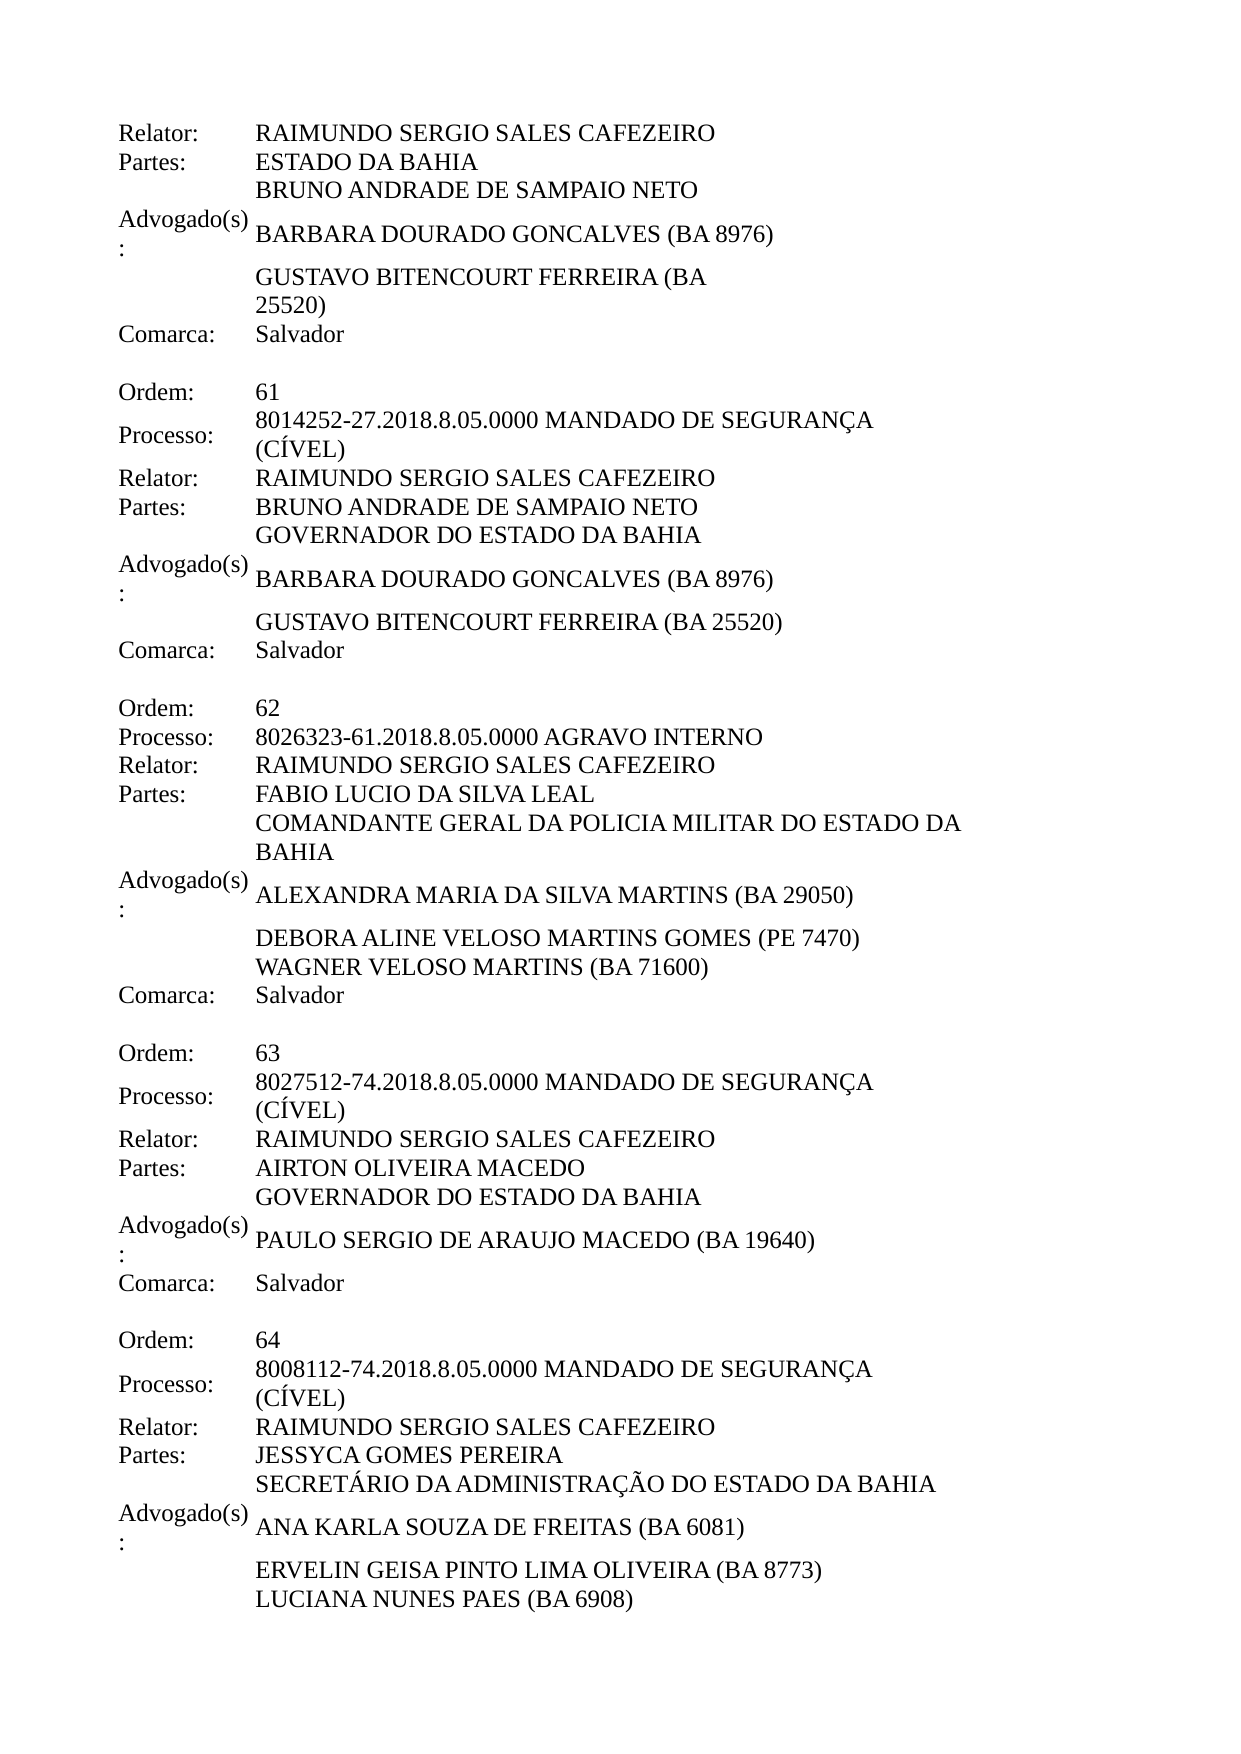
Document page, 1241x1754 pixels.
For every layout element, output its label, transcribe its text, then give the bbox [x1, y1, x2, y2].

table_cell Comarca: [118, 636, 255, 664]
table_cell RAIMUNDO SERGIO SALES CAFEZEIRO [255, 463, 969, 492]
table_cell SECRETÁRIO DA ADMINISTRAÇÃO DO ESTADO DA BAHIA [255, 1469, 968, 1498]
table_cell [118, 808, 255, 866]
table_cell Comarca: [118, 319, 255, 348]
table_cell GUSTAVO BITENCOURT FERREIRA (BA 25520) [255, 262, 782, 319]
table_header Ordem: [118, 1038, 255, 1067]
table_cell BARBARA DOURADO GONCALVES (BA 8976) [255, 204, 782, 262]
table_cell PAULO SERGIO DE ARAUJO MACEDO (BA 19640) [255, 1211, 969, 1268]
table_cell Relator: [118, 118, 255, 147]
table_cell RAIMUNDO SERGIO SALES CAFEZEIRO [255, 1124, 969, 1153]
table_cell Partes: [118, 1441, 255, 1469]
table_cell ESTADO DA BAHIA [255, 147, 782, 176]
table_cell ALEXANDRA MARIA DA SILVA MARTINS (BA 29050) [255, 866, 1041, 923]
table_cell GOVERNADOR DO ESTADO DA BAHIA [255, 521, 969, 549]
table_cell Partes: [118, 1153, 255, 1182]
table_cell [118, 607, 255, 636]
table_cell RAIMUNDO SERGIO SALES CAFEZEIRO [255, 118, 782, 147]
table_cell Partes: [118, 492, 255, 521]
table_cell Relator: [118, 1124, 255, 1153]
table_cell Relator: [118, 1412, 255, 1441]
table_header 62 [255, 693, 1041, 722]
table_cell BRUNO ANDRADE DE SAMPAIO NETO [255, 492, 969, 521]
table_cell Comarca: [118, 981, 255, 1009]
table_cell GOVERNADOR DO ESTADO DA BAHIA [255, 1182, 969, 1211]
table_cell Partes: [118, 779, 255, 808]
table_cell 8026323-61.2018.8.05.0000 AGRAVO INTERNO [255, 722, 1041, 751]
table_cell [118, 923, 255, 952]
table_cell Salvador [255, 319, 782, 348]
table_cell [118, 1584, 255, 1613]
table_cell [118, 1469, 255, 1498]
table_cell AIRTON OLIVEIRA MACEDO [255, 1153, 969, 1182]
table_cell Processo: [118, 406, 255, 463]
table_cell Advogado(s): [118, 1498, 255, 1556]
table_cell Advogado(s): [118, 549, 255, 607]
table_cell [118, 262, 255, 319]
table_cell [118, 176, 255, 204]
table_cell Partes: [118, 147, 255, 176]
table_cell BARBARA DOURADO GONCALVES (BA 8976) [255, 549, 969, 607]
table_cell GUSTAVO BITENCOURT FERREIRA (BA 25520) [255, 607, 969, 636]
table_cell 8027512-74.2018.8.05.0000 MANDADO DE SEGURANÇA (CÍVEL) [255, 1067, 969, 1124]
table_cell Processo: [118, 722, 255, 751]
table_cell Comarca: [118, 1268, 255, 1297]
table_cell Salvador [255, 1268, 969, 1297]
table_cell Advogado(s): [118, 866, 255, 923]
table_cell 8008112-74.2018.8.05.0000 MANDADO DE SEGURANÇA (CÍVEL) [255, 1354, 968, 1412]
table_cell JESSYCA GOMES PEREIRA [255, 1441, 968, 1469]
table_cell LUCIANA NUNES PAES (BA 6908) [255, 1584, 968, 1613]
table_cell WAGNER VELOSO MARTINS (BA 71600) [255, 952, 1041, 981]
table_cell ANA KARLA SOUZA DE FREITAS (BA 6081) [255, 1498, 968, 1556]
table_header 61 [255, 377, 969, 406]
table_cell [118, 952, 255, 981]
table_cell ERVELIN GEISA PINTO LIMA OLIVEIRA (BA 8773) [255, 1556, 968, 1584]
table_cell Salvador [255, 981, 1041, 1009]
table_cell BRUNO ANDRADE DE SAMPAIO NETO [255, 176, 782, 204]
table_cell Processo: [118, 1354, 255, 1412]
table_cell Advogado(s): [118, 204, 255, 262]
table_cell COMANDANTE GERAL DA POLICIA MILITAR DO ESTADO DA BAHIA [255, 808, 1041, 866]
table_cell [118, 1182, 255, 1211]
table_cell Relator: [118, 463, 255, 492]
table_cell Salvador [255, 636, 969, 664]
table_cell FABIO LUCIO DA SILVA LEAL [255, 779, 1041, 808]
table_cell RAIMUNDO SERGIO SALES CAFEZEIRO [255, 1412, 968, 1441]
table_header 63 [255, 1038, 969, 1067]
table_header 64 [255, 1326, 968, 1354]
table_cell Advogado(s): [118, 1211, 255, 1268]
table_cell [118, 1556, 255, 1584]
table_header Ordem: [118, 1326, 255, 1354]
table_cell 8014252-27.2018.8.05.0000 MANDADO DE SEGURANÇA (CÍVEL) [255, 406, 969, 463]
table_cell Relator: [118, 751, 255, 779]
table_cell DEBORA ALINE VELOSO MARTINS GOMES (PE 7470) [255, 923, 1041, 952]
table_header Ordem: [118, 693, 255, 722]
table_cell Processo: [118, 1067, 255, 1124]
table_header Ordem: [118, 377, 255, 406]
table_cell [118, 521, 255, 549]
table_cell RAIMUNDO SERGIO SALES CAFEZEIRO [255, 751, 1041, 779]
